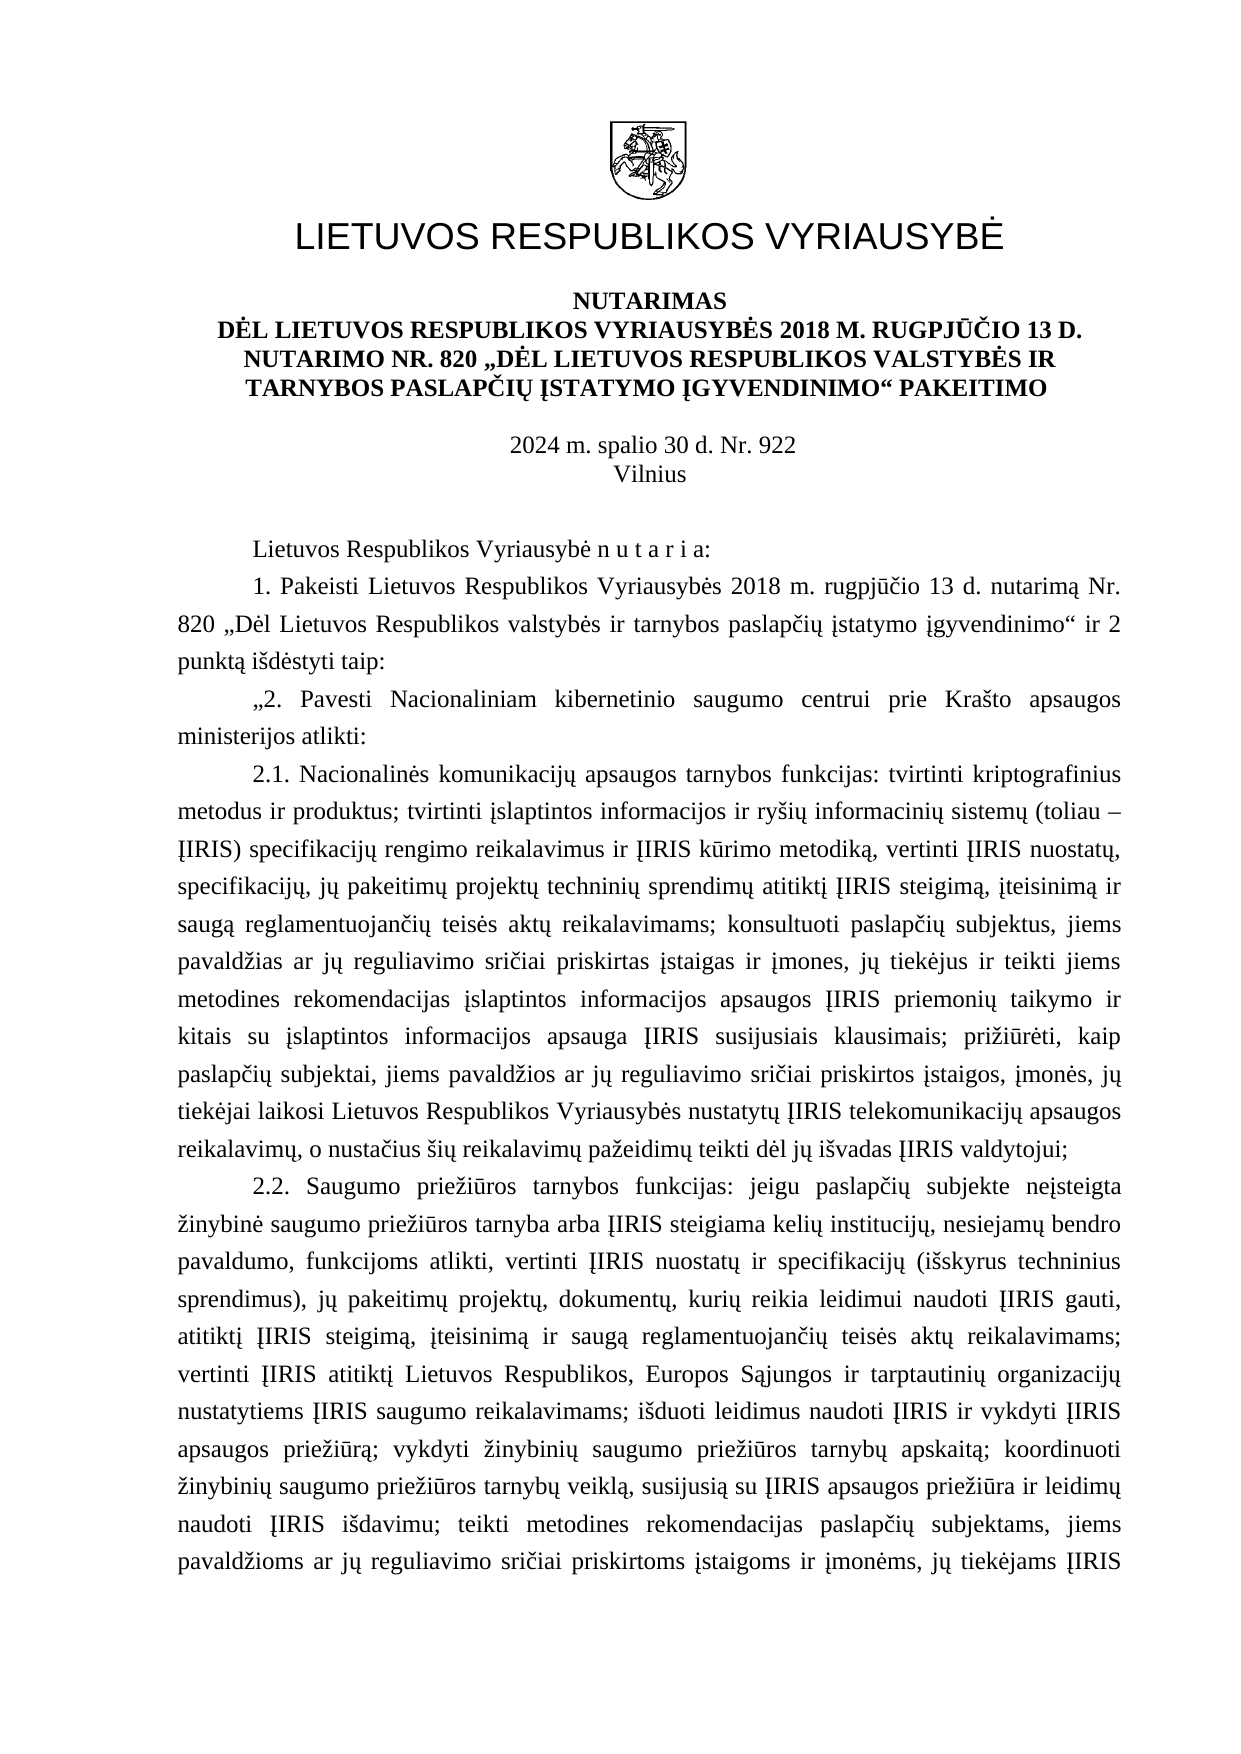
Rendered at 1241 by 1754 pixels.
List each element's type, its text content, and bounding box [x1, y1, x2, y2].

text DĖL LIETUVOS RESPUBLIKOS VYRIAUSYBĖS 2018 m. RUGPJŪČIO 13 d. nutarimo nr. 820 „DĖL LIETUVOS RESPUBLIKOS VALSTYBĖS IR TARNYBOS PASLAPČIŲ ĮSTATYMO ĮGYVENDINIMO“ PAKEITIMO [177, 315, 1122, 401]
text Lietuvos Respublikos Vyriausybė [177, 214, 1122, 258]
text 2.2. Saugumo priežiūros tarnybos funkcijas: jeigu paslapčių subjekte neįsteigta žinybinė saugumo priežiūros tarnyba arba ĮIRIS steigiama kelių institucijų, nesiejamų bendro pavaldumo, funkcijoms atlikti, vertinti ĮIRIS nuostatų ir specifikacijų (išskyrus techninius sprendimus), jų pakeitimų projektų, dokumentų, kurių reikia leidimui naudoti ĮIRIS gauti, atitiktį ĮIRIS steigimą, įteisinimą ir saugą reglamentuojančių teisės aktų reikalavimams; vertinti ĮIRIS atitiktį Lietuvos Respublikos, Europos Sąjungos ir tarptautinių organizacijų nustatytiems ĮIRIS saugumo reikalavimams; išduoti leidimus naudoti ĮIRIS ir vykdyti ĮIRIS apsaugos priežiūrą; vykdyti žinybinių saugumo priežiūros tarnybų apskaitą; koordinuoti žinybinių saugumo priežiūros tarnybų veiklą, susijusią su ĮIRIS apsaugos priežiūra ir leidimų naudoti ĮIRIS išdavimu; teikti metodines rekomendacijas paslapčių subjektams, jiems pavaldžioms ar jų reguliavimo sričiai priskirtoms įstaigoms ir įmonėms, jų tiekėjams ĮIRIS [177, 1163, 1122, 1575]
text 2.1. Nacionalinės komunikacijų apsaugos tarnybos funkcijas: tvirtinti kriptografinius metodus ir produktus; tvirtinti įslaptintos informacijos ir ryšių informacinių sistemų (toliau – ĮIRIS) specifikacijų rengimo reikalavimus ir ĮIRIS kūrimo metodiką, vertinti ĮIRIS nuostatų, specifikacijų, jų pakeitimų projektų techninių sprendimų atitiktį ĮIRIS steigimą, įteisinimą ir saugą reglamentuojančių teisės aktų reikalavimams; konsultuoti paslapčių subjektus, jiems pavaldžias ar jų reguliavimo sričiai priskirtas įstaigas ir įmones, jų tiekėjus ir teikti jiems metodines rekomendacijas įslaptintos informacijos apsaugos ĮIRIS priemonių taikymo ir kitais su įslaptintos informacijos apsauga ĮIRIS susijusiais klausimais; prižiūrėti, kaip paslapčių subjektai, jiems pavaldžios ar jų reguliavimo sričiai priskirtos įstaigos, įmonės, jų tiekėjai laikosi Lietuvos Respublikos Vyriausybės nustatytų ĮIRIS telekomunikacijų apsaugos reikalavimų, o nustačius šių reikalavimų pažeidimų teikti dėl jų išvadas ĮIRIS valdytojui; [177, 750, 1122, 1163]
text „2. Pavesti Nacionaliniam kibernetinio saugumo centrui prie Krašto apsaugos ministerijos atlikti: [177, 675, 1122, 750]
text Lietuvos Respublikos Vyriausybė n u t a r i a: [177, 525, 1122, 563]
text nutarimas [177, 286, 1122, 315]
text 2024 m. spalio 30 d. Nr. 922 [177, 430, 1122, 459]
text Vilnius [177, 459, 1122, 488]
text 1. Pakeisti Lietuvos Respublikos Vyriausybės 2018 m. rugpjūčio 13 d. nutarimą Nr. 820 „Dėl Lietuvos Respublikos valstybės ir tarnybos paslapčių įstatymo įgyvendinimo“ ir 2 punktą išdėstyti taip: [177, 563, 1122, 675]
